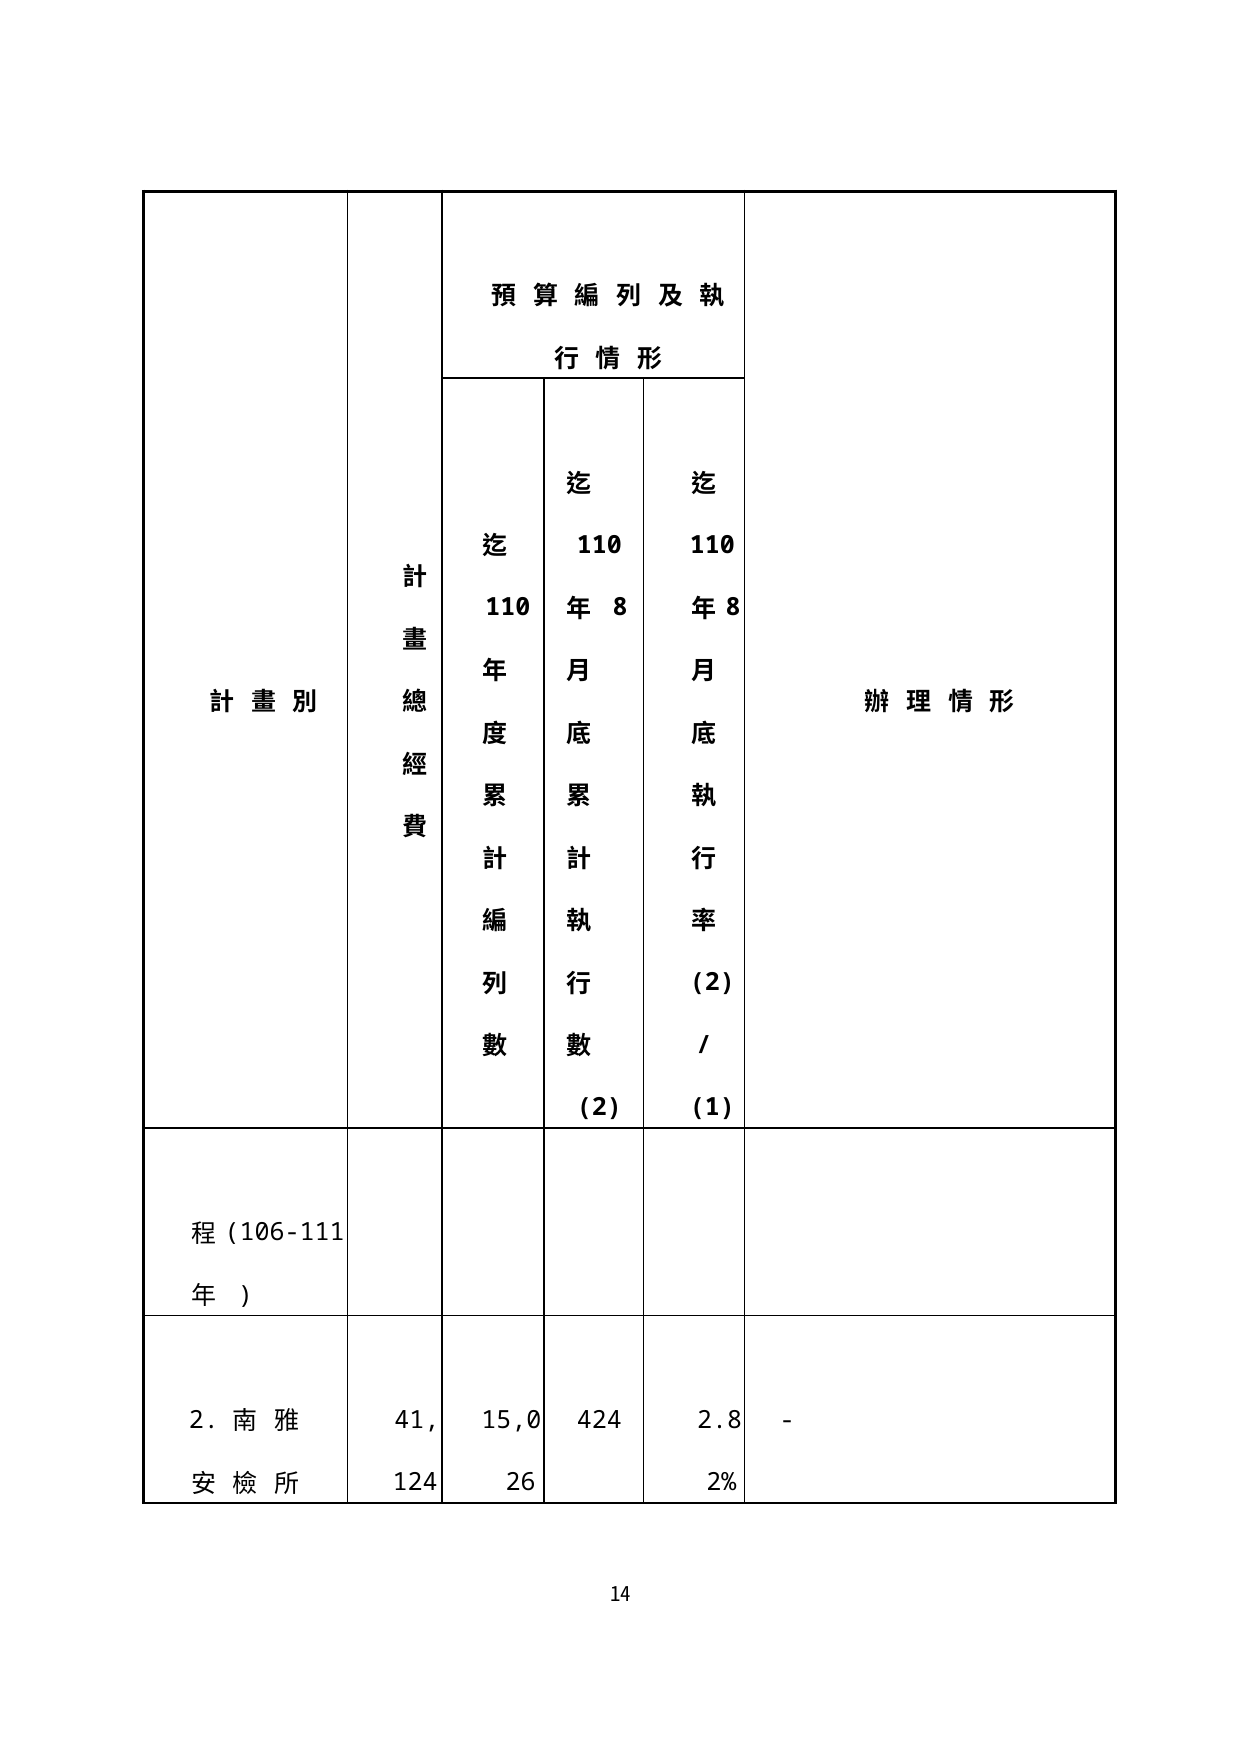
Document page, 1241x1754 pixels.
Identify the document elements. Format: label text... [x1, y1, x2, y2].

table_cell [443, 1129, 543, 1314]
table_cell 41,124 [348, 1316, 441, 1502]
table_cell [545, 1129, 643, 1314]
table_header 計畫 總經費 [348, 193, 441, 1127]
table_cell 迄110年8月底執行率(2)/(1) [644, 379, 744, 1127]
table_header 預算編列及執行情形 [443, 193, 744, 377]
table_cell - [745, 1129, 1114, 1314]
table_header 計畫別 [145, 193, 347, 1127]
table_cell 迄110年度累計編列數 [443, 379, 543, 1127]
table_cell 424 [545, 1316, 643, 1502]
table_cell 程(106-111年) [145, 1129, 347, 1314]
table_cell 2.82% [644, 1316, 744, 1502]
table_cell [348, 1129, 441, 1314]
table_cell - [745, 1316, 1114, 1502]
table_cell 2.南雅安檢所 [145, 1316, 347, 1502]
table_cell 15,026 [443, 1316, 543, 1502]
table_cell [644, 1129, 744, 1314]
table_cell 迄110年8月底累計執行數(2) [545, 379, 643, 1127]
table_header 辦理情形 [745, 193, 1114, 1127]
